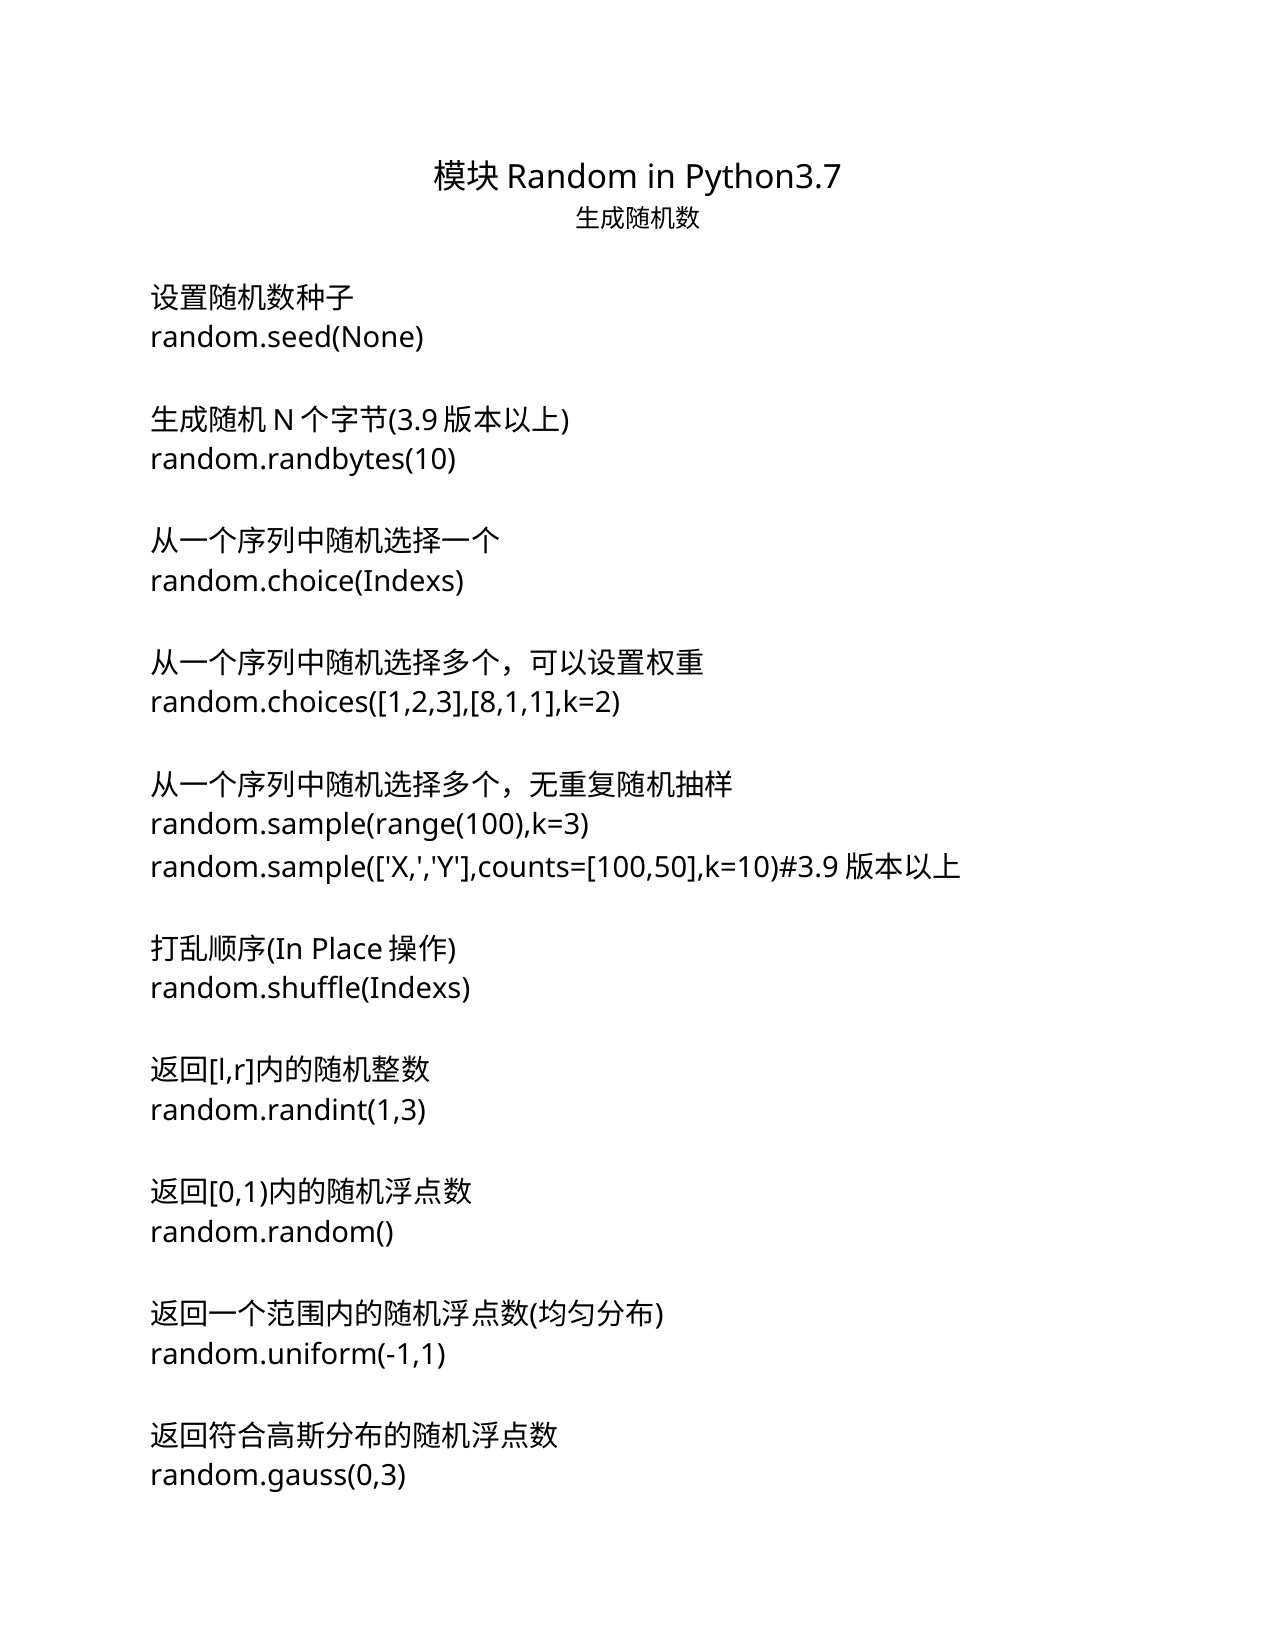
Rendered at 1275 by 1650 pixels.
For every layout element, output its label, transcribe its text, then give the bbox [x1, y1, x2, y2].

text random.choice(Indexs) [150, 560, 1125, 600]
text random.gauss(0,3) [150, 1454, 1125, 1494]
text random.random() [150, 1211, 1125, 1251]
text random.randbytes(10) [150, 438, 1125, 478]
text random.uniform(-1,1) [150, 1333, 1125, 1373]
text 模块Random in Python3.7 [150, 150, 1125, 198]
text 生成随机N个字节(3.9版本以上) [150, 396, 1125, 438]
text 返回[l,r]内的随机整数 [150, 1047, 1125, 1089]
text 返回[0,1)内的随机浮点数 [150, 1169, 1125, 1211]
text 打乱顺序(In Place操作) [150, 925, 1125, 968]
text 从一个序列中随机选择多个，无重复随机抽样 [150, 761, 1125, 803]
text random.sample(['X,','Y'],counts=[100,50],k=10)#3.9版本以上 [150, 843, 1125, 886]
text 从一个序列中随机选择多个，可以设置权重 [150, 639, 1125, 682]
text 返回符合高斯分布的随机浮点数 [150, 1412, 1125, 1454]
text 设置随机数种子 [150, 274, 1125, 317]
text 生成随机数 [150, 198, 1125, 235]
text 返回一个范围内的随机浮点数(均匀分布) [150, 1291, 1125, 1333]
text random.choices([1,2,3],[8,1,1],k=2) [150, 682, 1125, 721]
text random.shuffle(Indexs) [150, 968, 1125, 1007]
text random.sample(range(100),k=3) [150, 803, 1125, 843]
text random.seed(None) [150, 317, 1125, 356]
text random.randint(1,3) [150, 1089, 1125, 1129]
text 从一个序列中随机选择一个 [150, 518, 1125, 560]
